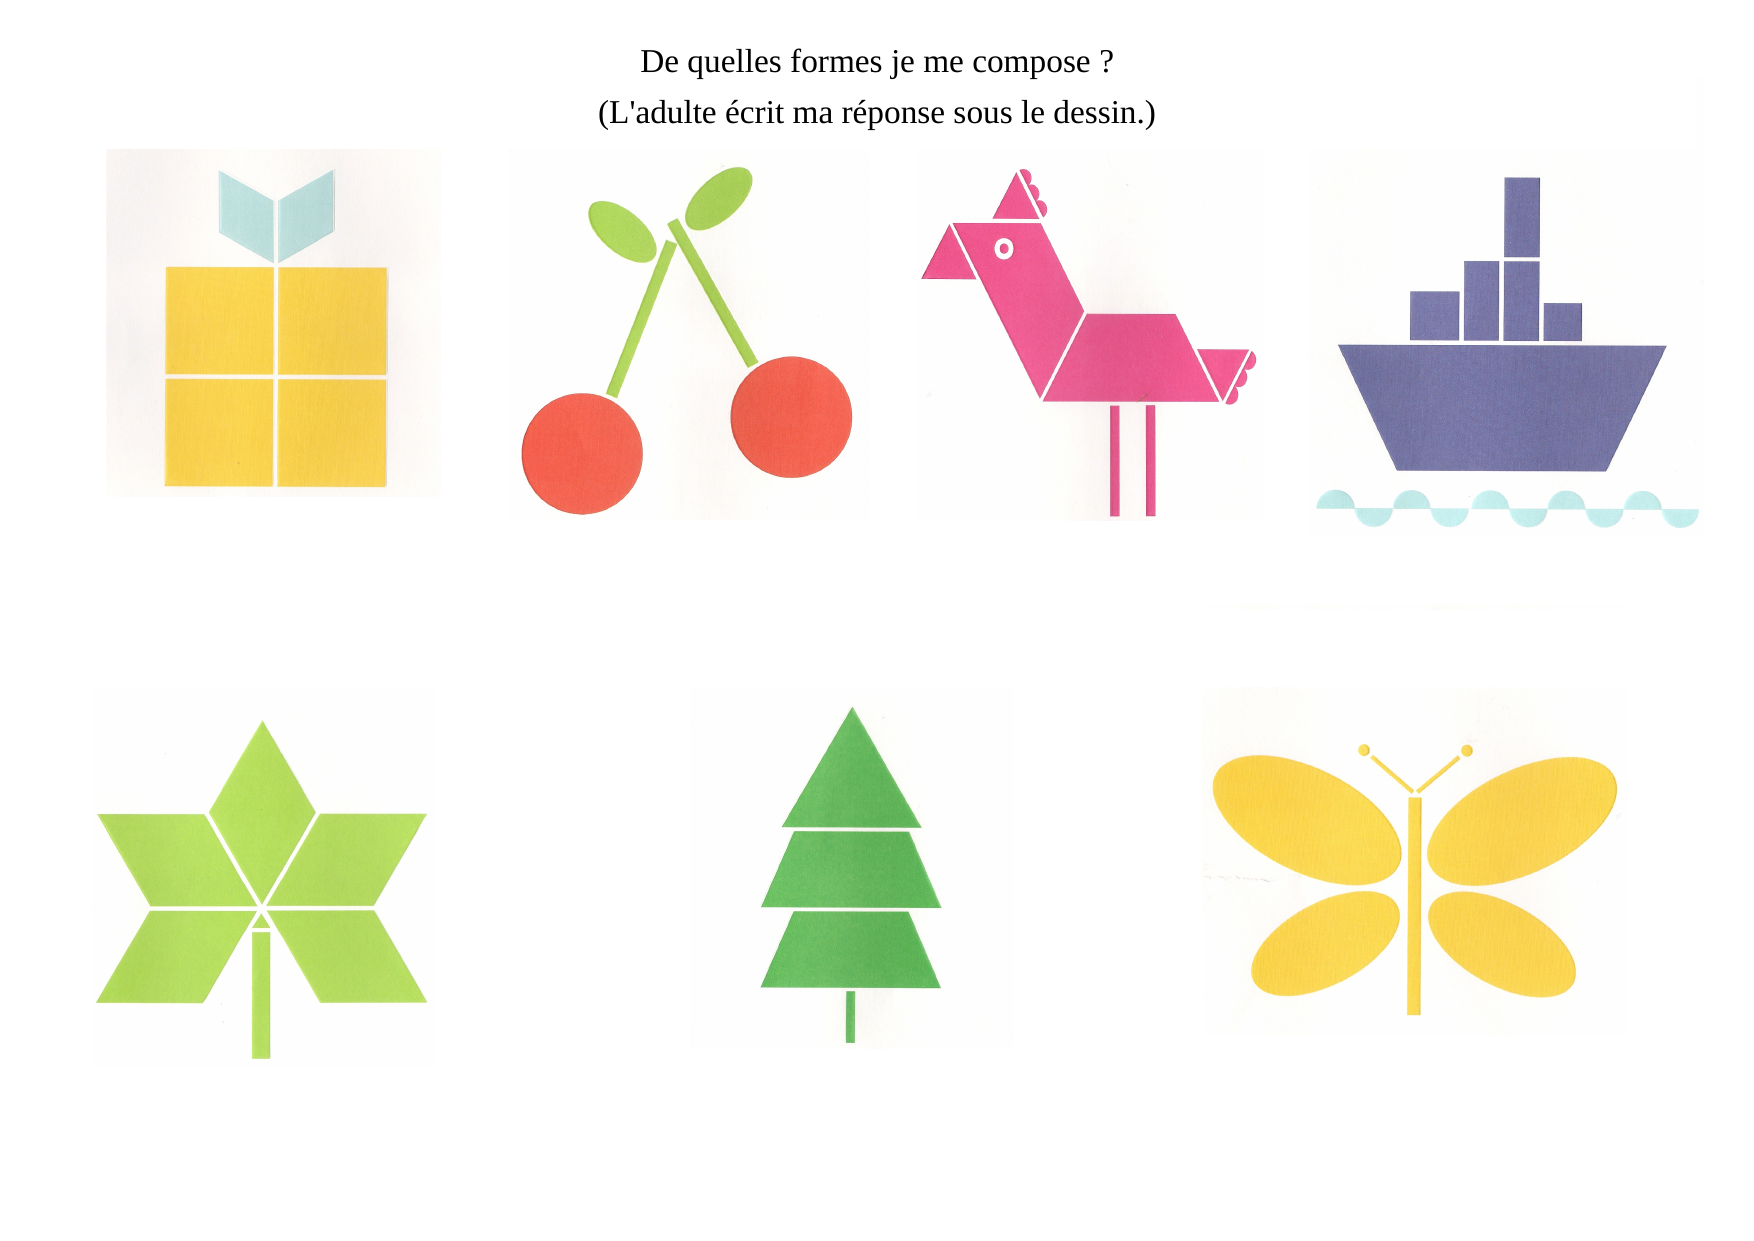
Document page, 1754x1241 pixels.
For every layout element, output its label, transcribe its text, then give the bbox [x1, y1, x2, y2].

text De quelles formes je me compose ? [57, 42, 1697, 80]
picture [508, 149, 871, 520]
picture [90, 687, 435, 1068]
picture [1308, 77, 1705, 537]
picture [1201, 687, 1628, 1036]
text (L'adulte écrit ma réponse sous le dessin.) [57, 92, 1697, 131]
picture [915, 149, 1265, 521]
picture [106, 149, 442, 497]
picture [690, 687, 1014, 1049]
picture [1201, 604, 1628, 610]
